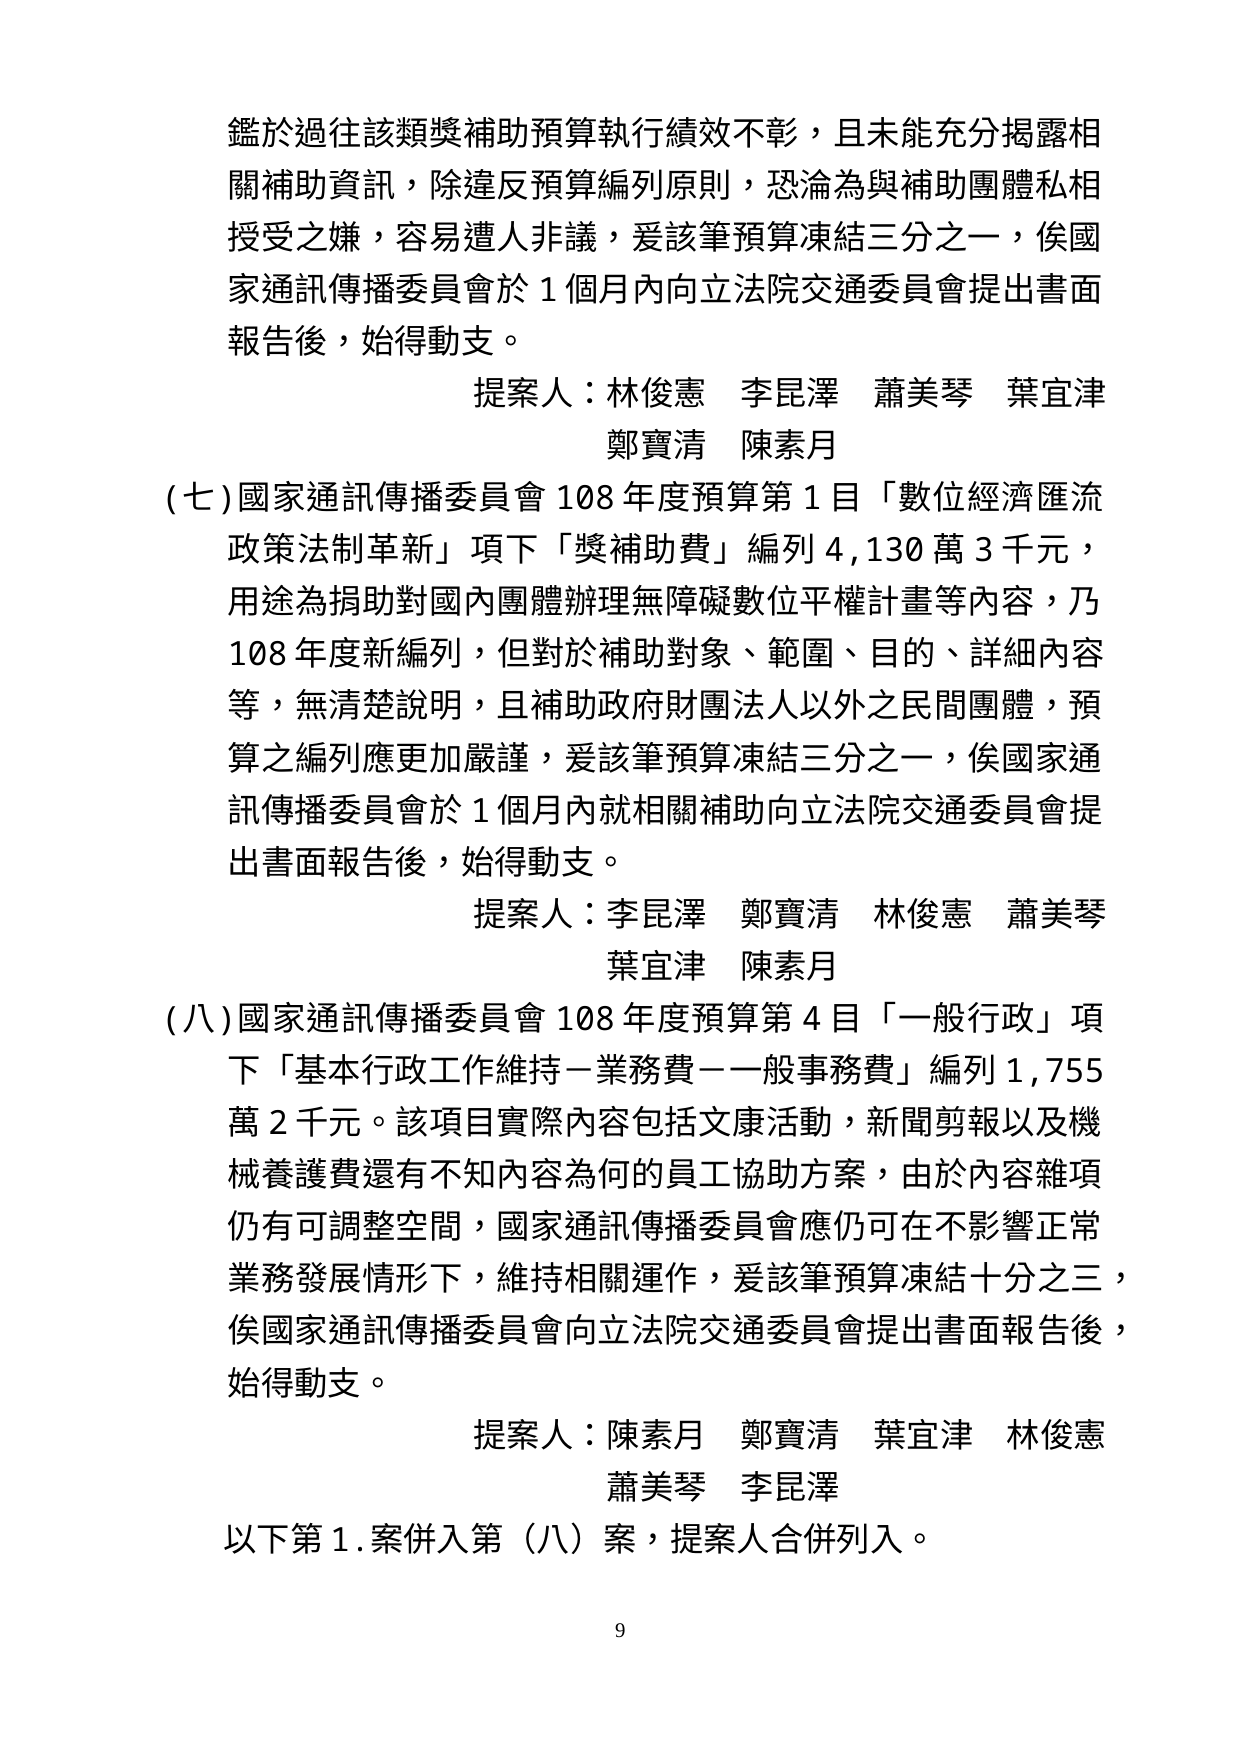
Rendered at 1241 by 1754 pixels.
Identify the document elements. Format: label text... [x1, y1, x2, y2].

text (七)國家通訊傳播委員會108年度預算第1目「數位經濟匯流政策法制革新」項下「獎補助費」編列4,130萬3千元，用途為捐助對國內團體辦理無障礙數位平權計畫等內容，乃108年度新編列，但對於補助對象、範圍、目的、詳細內容等，無清楚說明，且補助政府財團法人以外之民間團體，預算之編列應更加嚴謹，爰該筆預算凍結三分之一，俟國家通訊傳播委員會於1個月內就相關補助向立法院交通委員會提出書面報告後，始得動支。 [161, 468, 1104, 884]
text 以下第1.案併入第（八）案，提案人合併列入。 [223, 1509, 1104, 1562]
text 提案人：李昆澤 鄭寶清 林俊憲 蕭美琴 葉宜津 陳素月 [473, 884, 1117, 989]
text (六)國家通訊傳播委員會108年度預算第1目「數位經濟匯流政策法制革新」項下「獎補助費」編列4,130萬3千元，補助財團法人電信技術中心、財團法人台灣網路資訊中心與民間團體等有關彈性化頻譜管理新機制之實測驗證等新計畫。惟查107年度截至10月底「數位經濟匯流政策法治革新」預算執行數約2,387萬元，執行率55%。該項補助計畫乃為新興計畫，其補助內容、細節與目的均未能詳盡說明清楚。鑑於過往該類獎補助預算執行績效不彰，且未能充分揭露相關補助資訊，除違反預算編列原則，恐淪為與補助團體私相授受之嫌，容易遭人非議，爰該筆預算凍結三分之一，俟國家通訊傳播委員會於1個月內向立法院交通委員會提出書面報告後，始得動支。 [161, 103, 1104, 364]
text 提案人：陳素月 鄭寶清 葉宜津 林俊憲 蕭美琴 李昆澤 [473, 1405, 1117, 1509]
text (八)國家通訊傳播委員會108年度預算第4目「一般行政」項下「基本行政工作維持－業務費－一般事務費」編列1,755萬2千元。該項目實際內容包括文康活動，新聞剪報以及機械養護費還有不知內容為何的員工協助方案，由於內容雜項仍有可調整空間，國家通訊傳播委員會應仍可在不影響正常業務發展情形下，維持相關運作，爰該筆預算凍結十分之三，俟國家通訊傳播委員會向立法院交通委員會提出書面報告後，始得動支。 [161, 989, 1104, 1405]
text 提案人：林俊憲 李昆澤 蕭美琴 葉宜津 鄭寶清 陳素月 [473, 364, 1117, 468]
